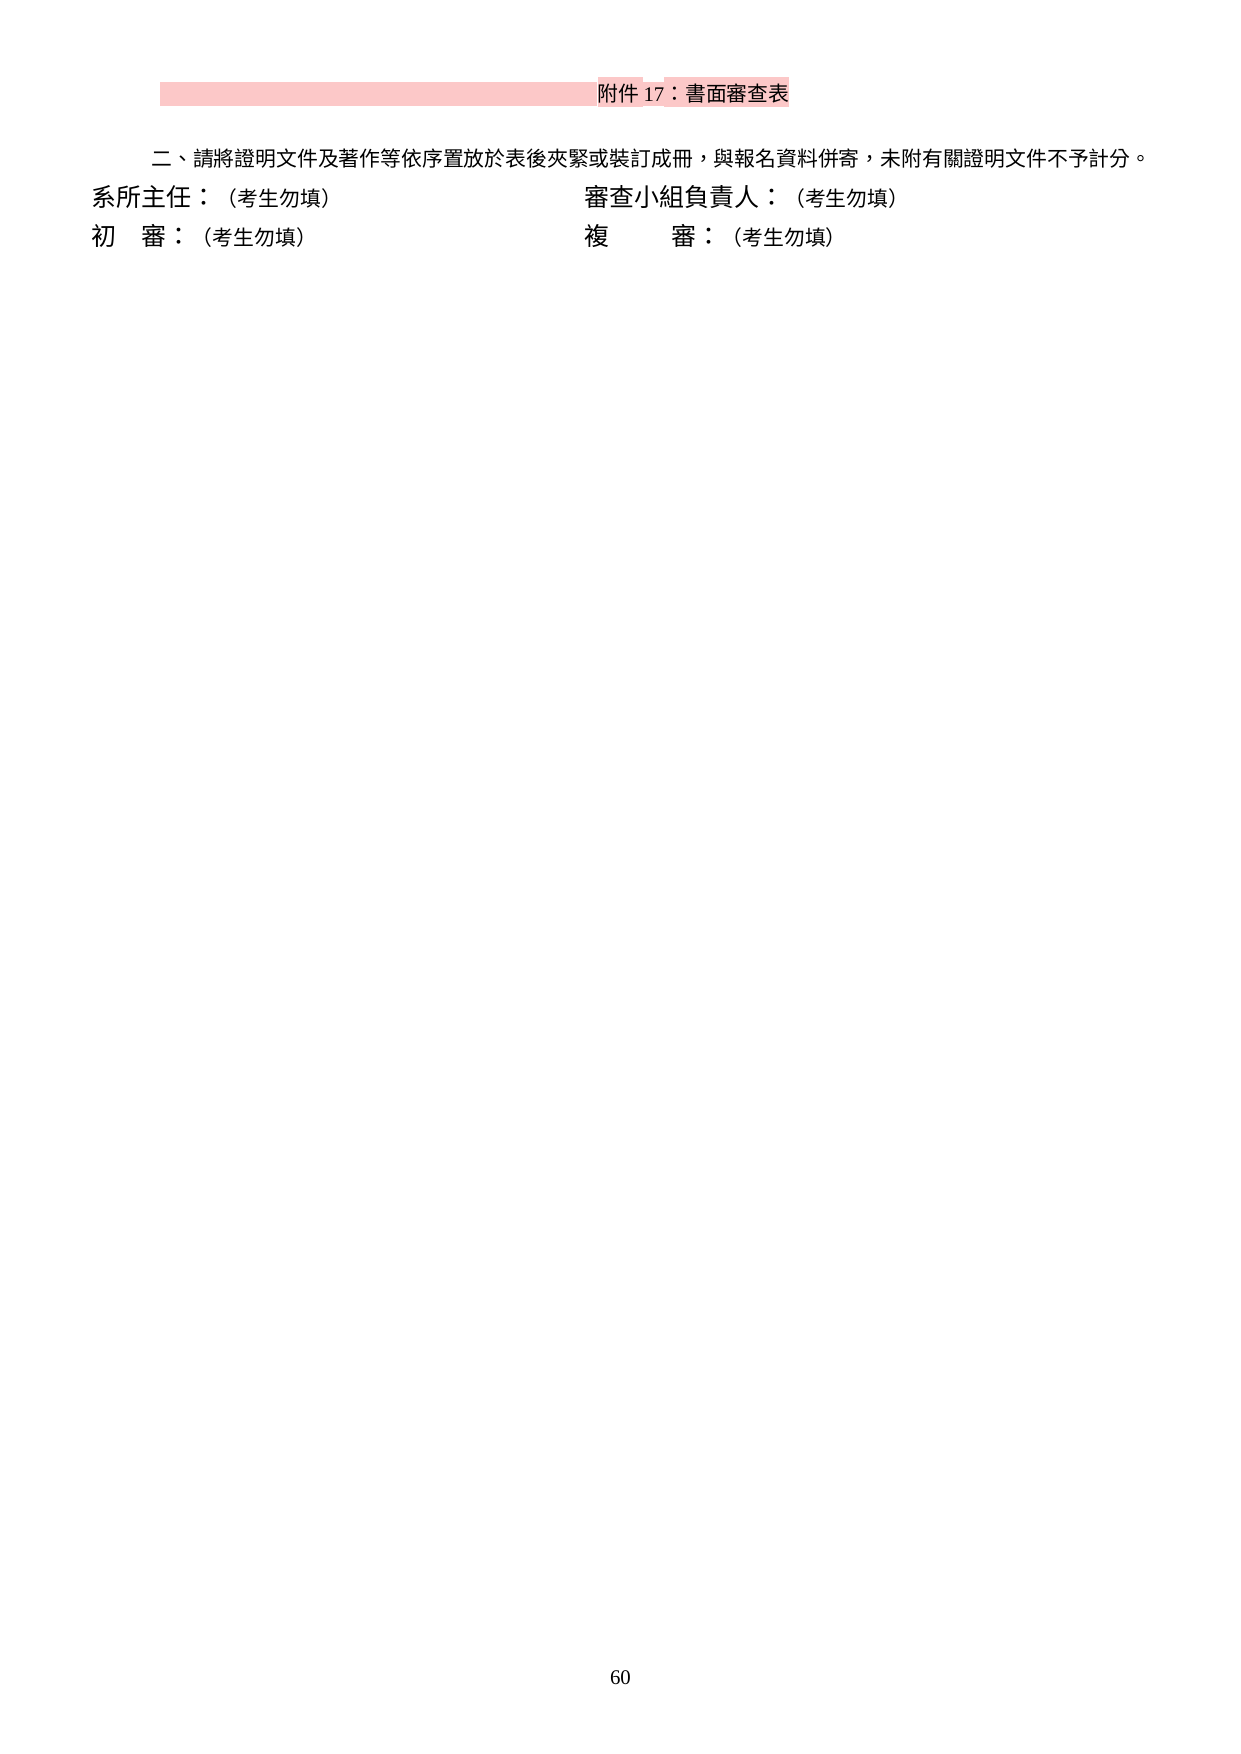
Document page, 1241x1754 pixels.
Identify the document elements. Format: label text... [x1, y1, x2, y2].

text 二、請將證明文件及著作等依序置放於表後夾緊或裝訂成冊，與報名資料併寄，未附有關證明文件不予計分。 [151, 135, 1152, 174]
table_cell 複審：（考生勿填） [581, 214, 1152, 254]
table_header 審查小組負責人：（考生勿填） [581, 175, 1152, 214]
table_header 系所主任：（考生勿填） [89, 175, 581, 214]
table_cell 初審：（考生勿填） [89, 214, 581, 254]
